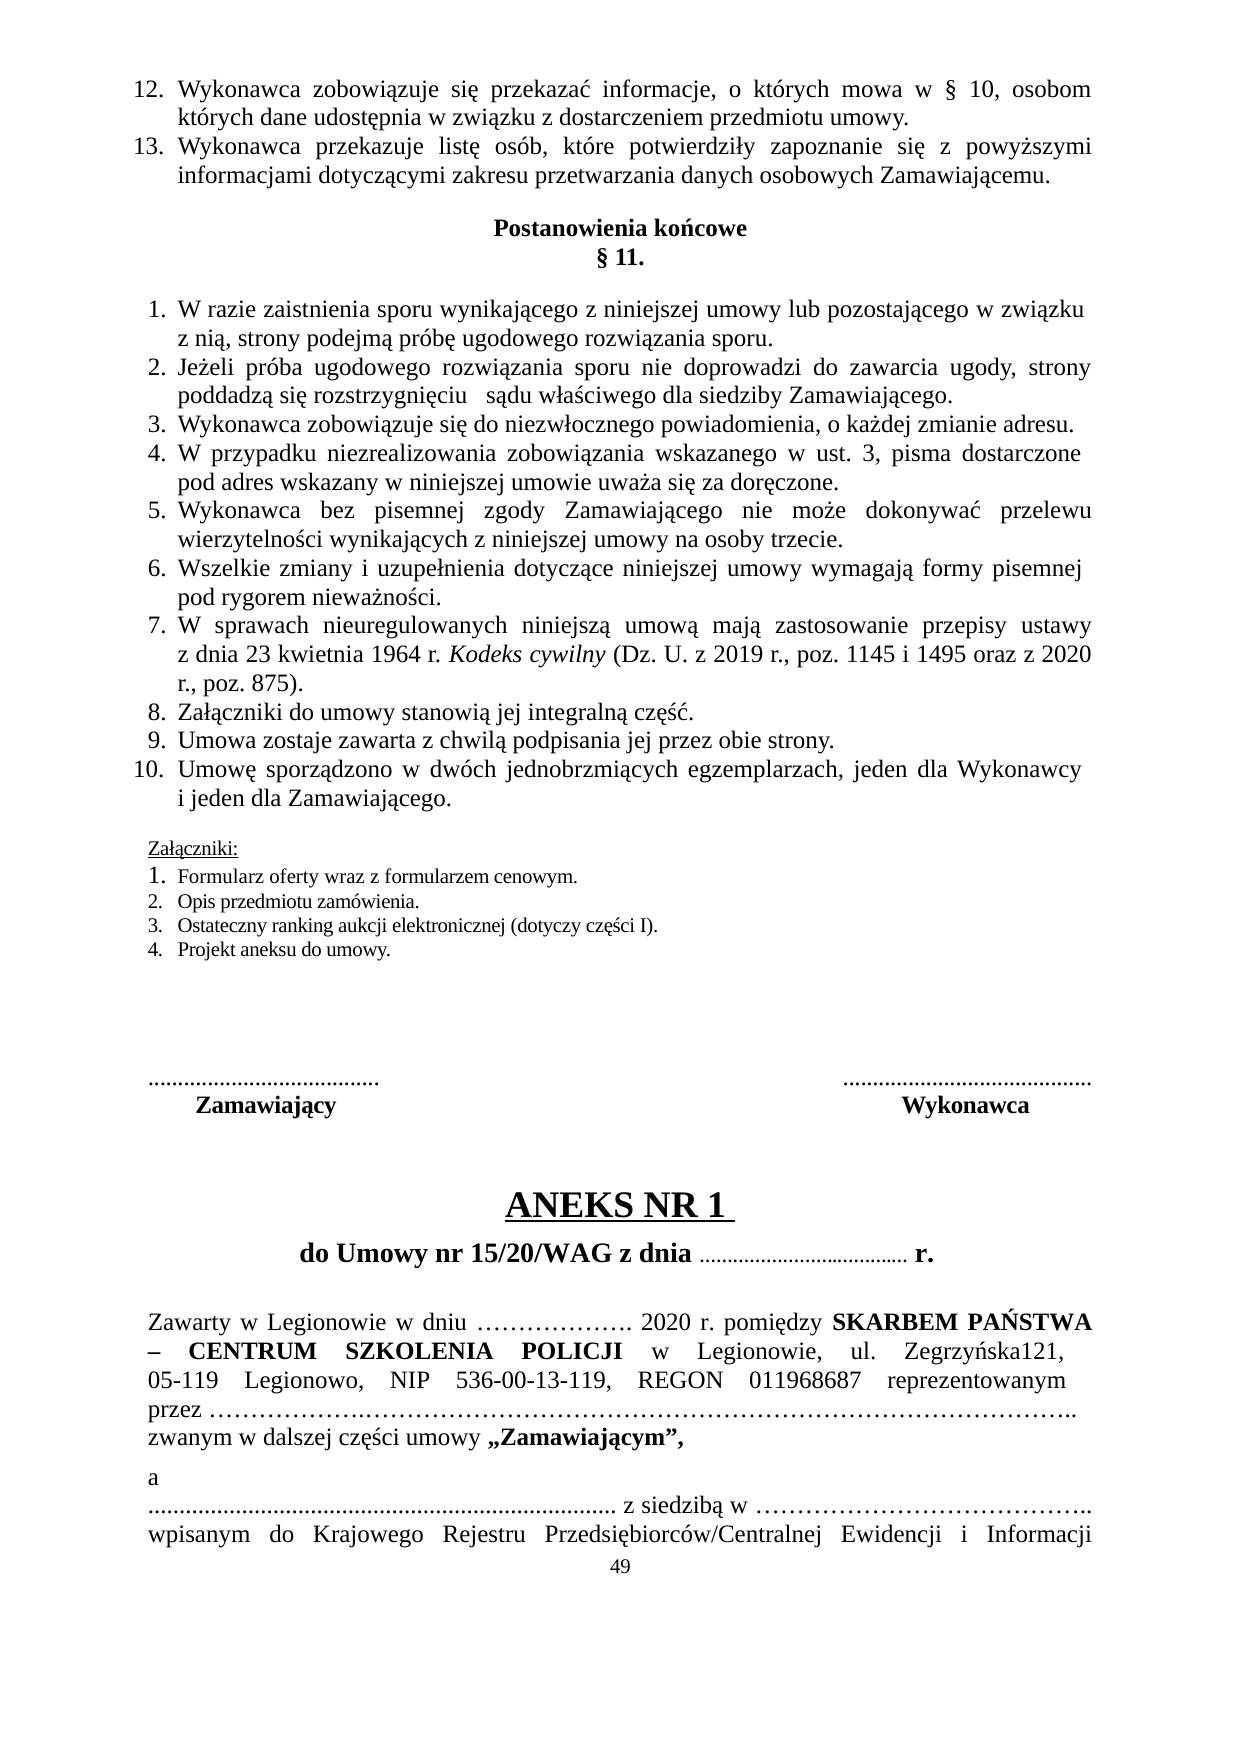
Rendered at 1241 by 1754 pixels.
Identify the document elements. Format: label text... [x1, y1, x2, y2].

list Opis przedmiotu zamówienia. [148, 889, 1092, 913]
text 5. Wykonawca bez pisemnej zgody Zamawiającego nie może dokonywać przelewu wierzytelności wynikających z niniejszej umowy na osoby trzecie. [148, 496, 1092, 553]
text ANEKS NR 1 [148, 1182, 1092, 1226]
text 7. W sprawach nieuregulowanych niniejszą umową mają zastosowanie przepisy ustawy z dnia 23 kwietnia 1964 r. Kodeks cywilny (Dz. U. z 2019 r., poz. 1145 i 1495 oraz z 2020 r., poz. 875). [148, 611, 1092, 697]
list Formularz oferty wraz z formularzem cenowym. [148, 860, 1092, 889]
text a [148, 1462, 1092, 1490]
text 4. Projekt aneksu do umowy. [148, 937, 1092, 961]
text 3. Wykonawca zobowiązuje się do niezwłocznego powiadomienia, o każdej zmianie adresu. [148, 409, 1092, 438]
text 12. Wykonawca zobowiązuje się przekazać informacje, o których mowa w § 10, osobom których dane udostępnia w związku z dostarczeniem przedmiotu umowy. [133, 74, 1092, 131]
text do Umowy nr 15/20/WAG z dnia …………………….……….… r. [148, 1236, 1092, 1268]
text ........................................................................... z siedzibą w ………………………………….. wpisanym do Krajowego Rejestru Przedsiębiorców/Centralnej Ewidencji i Informacji [148, 1490, 1092, 1548]
text 8. Załączniki do umowy stanowią jej integralną część. [148, 697, 1092, 726]
text Załączniki: [148, 836, 1092, 860]
text 1. W razie zaistnienia sporu wynikającego z niniejszej umowy lub pozostającego w związku z nią, strony podejmą próbę ugodowego rozwiązania sporu. [148, 294, 1092, 352]
text § 11. [148, 242, 1092, 270]
text 4. W przypadku niezrealizowania zobowiązania wskazanego w ust. 3, pisma dostarczone pod adres wskazany w niniejszej umowie uważa się za doręczone. [148, 438, 1092, 496]
list Ostateczny ranking aukcji elektronicznej (dotyczy części I). [148, 913, 1092, 937]
text Postanowienia końcowe [148, 213, 1092, 242]
text 2. Jeżeli próba ugodowego rozwiązania sporu nie doprowadzi do zawarcia ugody, strony poddadzą się rozstrzygnięciu sądu właściwego dla siedziby Zamawiającego. [148, 352, 1092, 409]
text 13. Wykonawca przekazuje listę osób, które potwierdziły zapoznanie się z powyższymi informacjami dotyczącymi zakresu przetwarzania danych osobowych Zamawiającemu. [133, 131, 1092, 189]
text ....................................... .......................................... Zamawiający Wykonawca [148, 1062, 1092, 1148]
text Zawarty w Legionowie w dniu ………………. 2020 r. pomiędzy SKARBEM PAŃSTWA – CENTRUM SZKOLENIA POLICJI w Legionowie, ul. Zegrzyńska121, 05-119 Legionowo, NIP 536-00-13-119, REGON 011968687 reprezentowanym przez ……………….………………………………………………………………………….. [148, 1307, 1092, 1422]
text 10. Umowę sporządzono w dwóch jednobrzmiących egzemplarzach, jeden dla Wykonawcy i jeden dla Zamawiającego. [133, 754, 1092, 812]
text 6. Wszelkie zmiany i uzupełnienia dotyczące niniejszej umowy wymagają formy pisemnej pod rygorem nieważności. [148, 553, 1092, 611]
text 9. Umowa zostaje zawarta z chwilą podpisania jej przez obie strony. [148, 726, 1092, 754]
text zwanym w dalszej części umowy „Zamawiającym”, [148, 1422, 1092, 1451]
